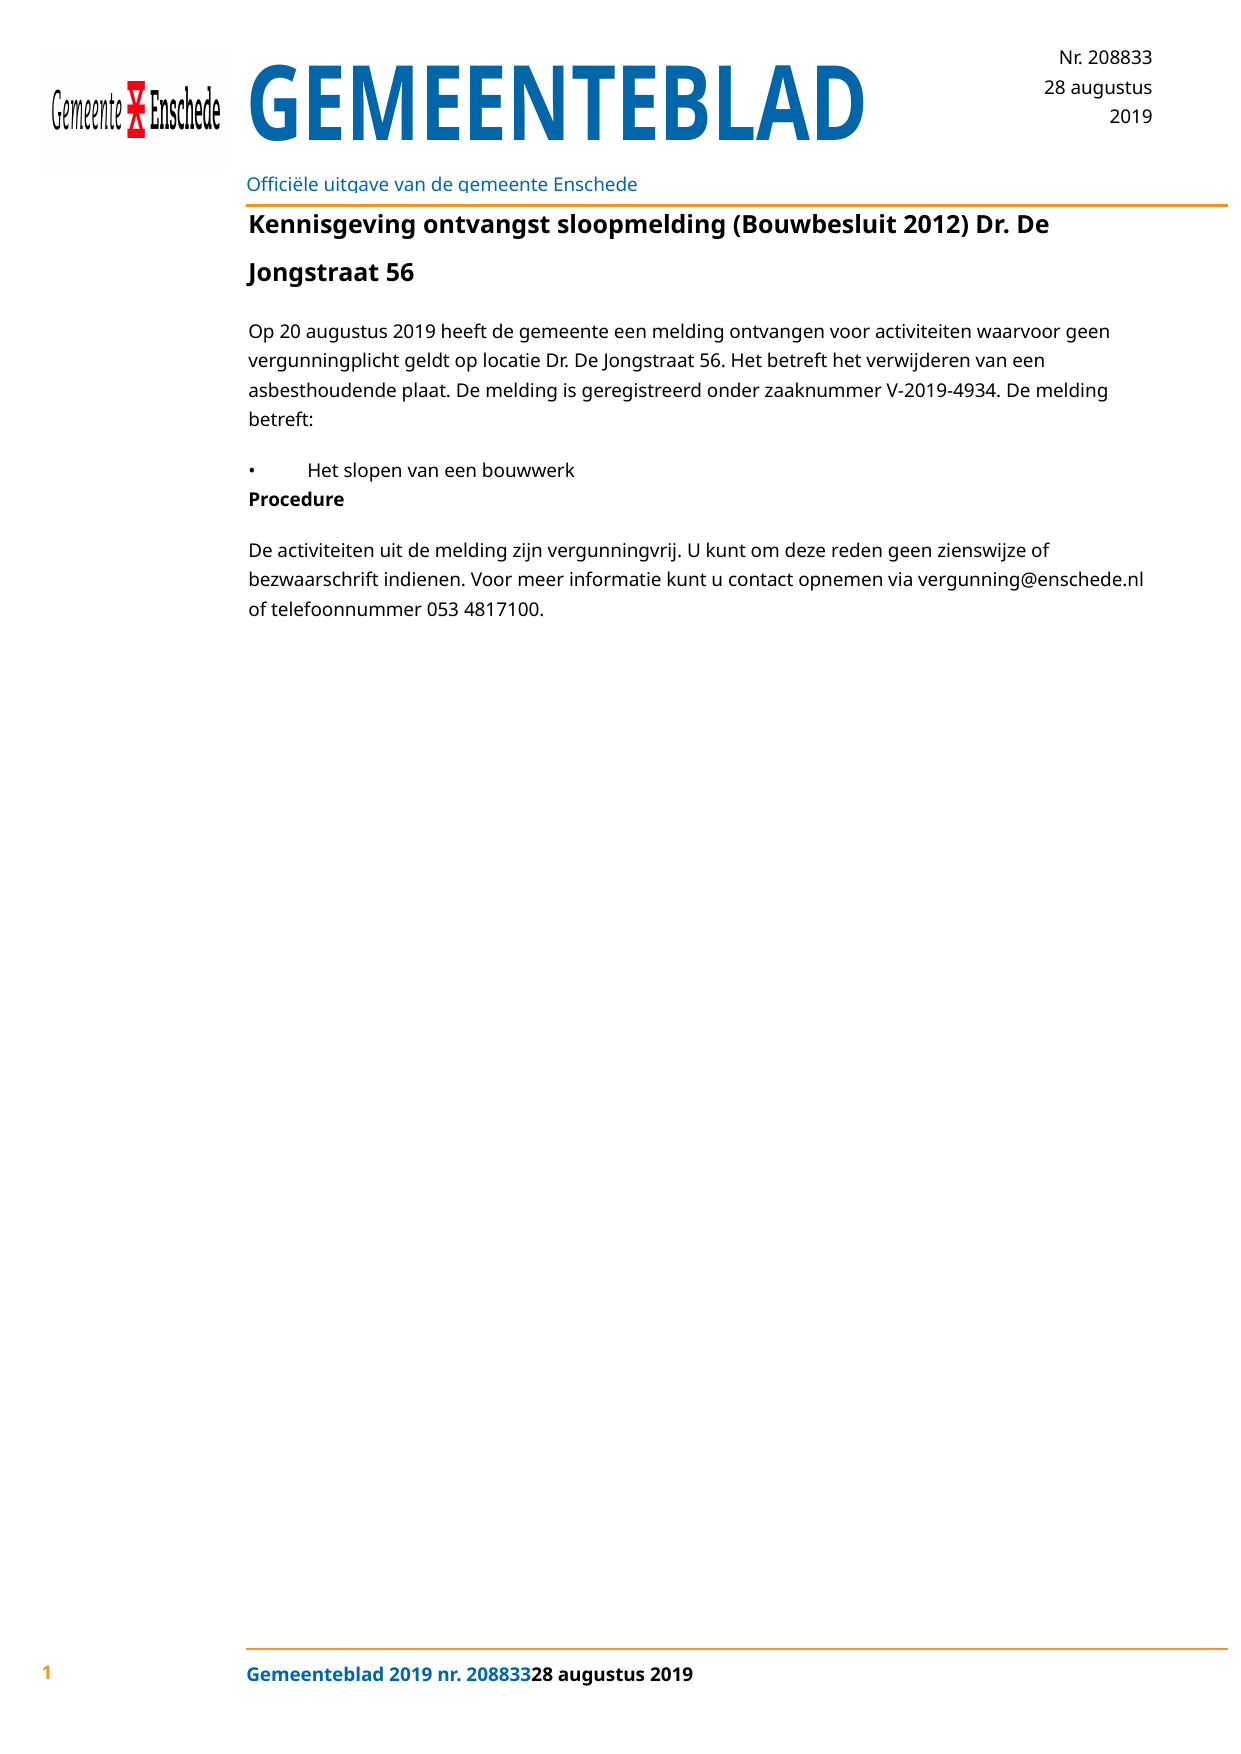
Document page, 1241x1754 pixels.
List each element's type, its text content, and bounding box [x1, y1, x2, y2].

list Het slopen van een bouwwerk [248, 457, 1152, 483]
text De activiteiten uit de melding zijn vergunningvrij. U kunt om deze reden geen zienswijze of bezwaarschrift indienen. Voor meer informatie kunt u contact opnemen via vergunning@enschede.nl of telefoonnummer 053 4817100. [248, 537, 1152, 622]
picture [41, 47, 231, 172]
text Kennisgeving ontvangst sloopmelding (Bouwbesluit 2012) Dr. De Jongstraat 56 [248, 207, 1152, 288]
text Procedure [248, 487, 1152, 512]
text Op 20 augustus 2019 heeft de gemeente een melding ontvangen voor activiteiten waarvoor geen vergunningplicht geldt op locatie Dr. De Jongstraat 56. Het betreft het verwijderen van een asbesthoudende plaat. De melding is geregistreerd onder zaaknummer V-2019-4934. De melding betreft: [248, 318, 1152, 432]
